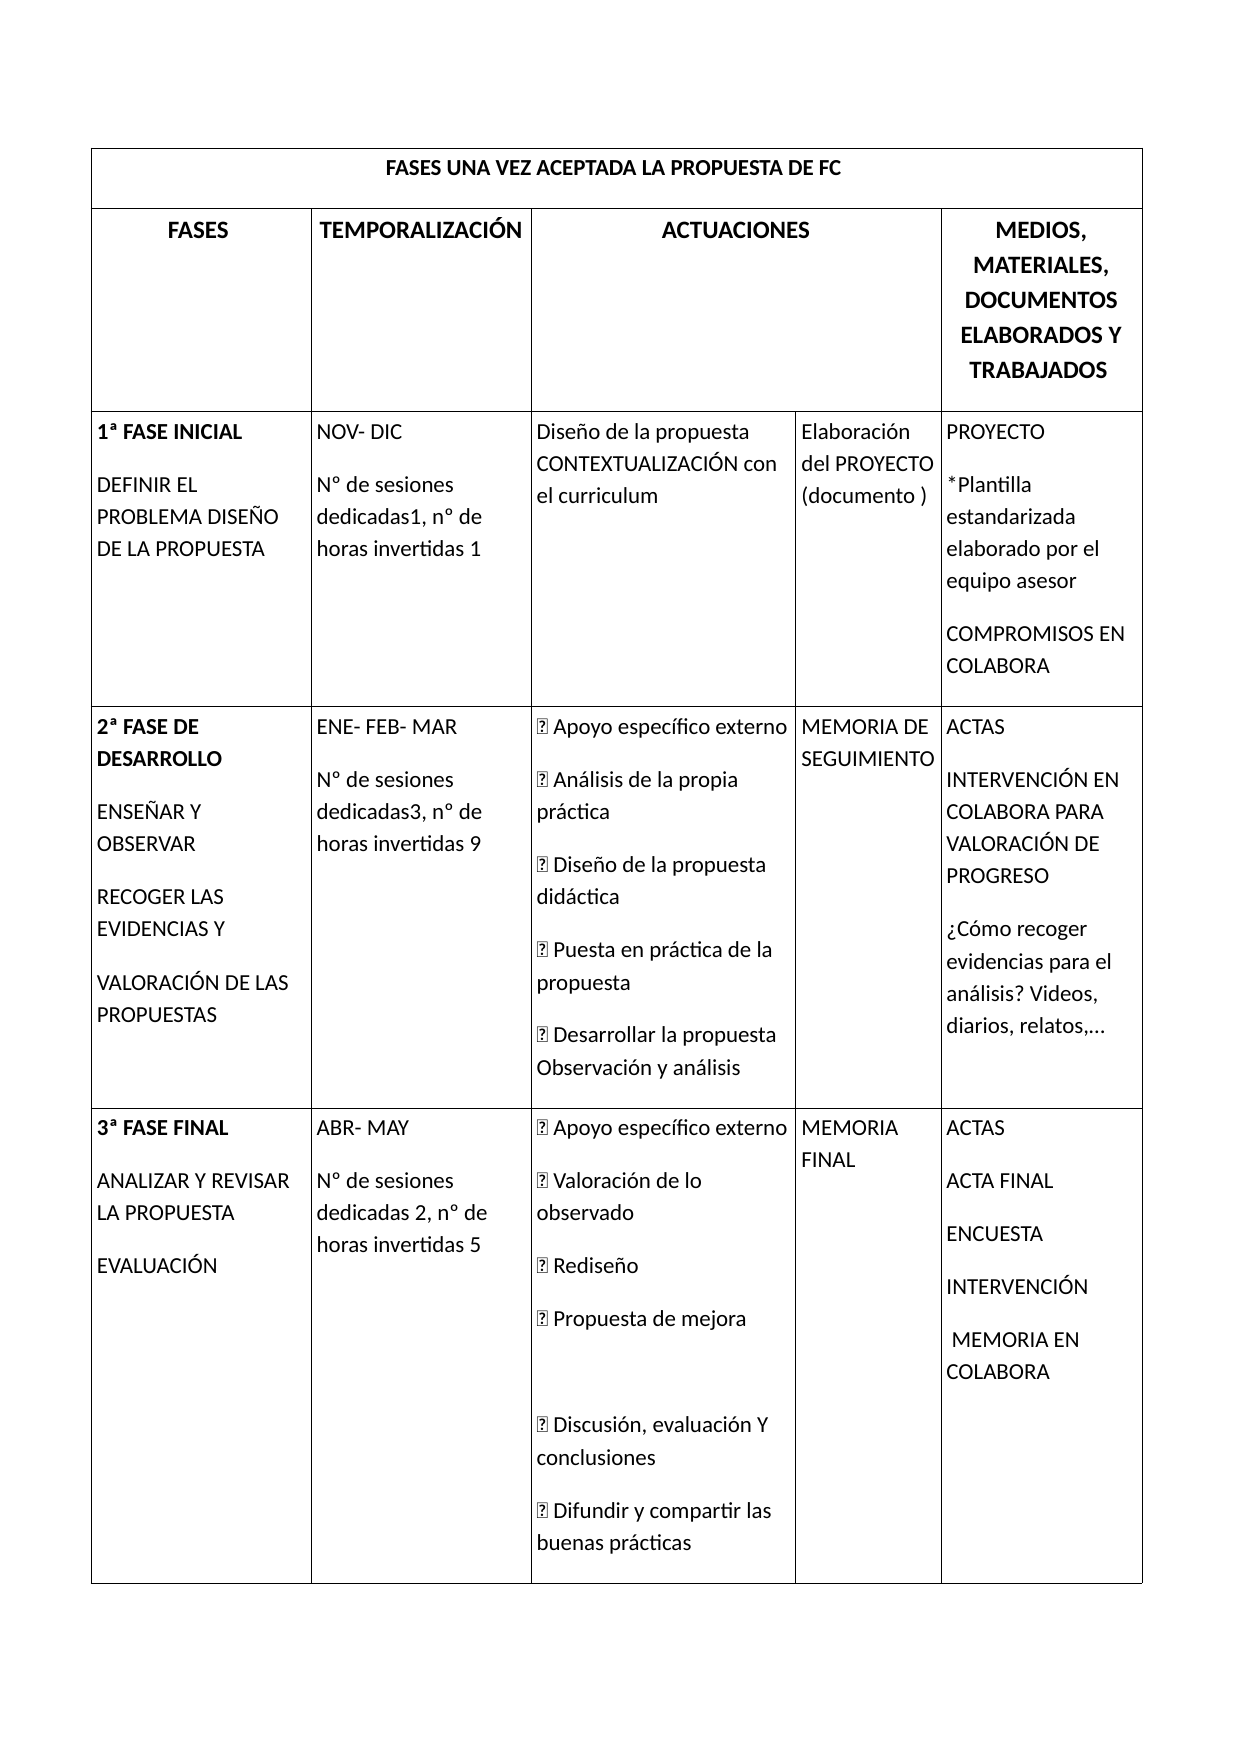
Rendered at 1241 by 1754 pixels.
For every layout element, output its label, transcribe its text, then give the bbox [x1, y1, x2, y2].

table_cell MEMORIA DE SEGUIMIENTO [796, 707, 941, 1107]
table_cell Diseño de la propuesta CONTEXTUALIZACIÓN con el curriculum [532, 412, 795, 706]
table_cell MEDIOS, MATERIALES, DOCUMENTOS ELABORADOS Y TRABAJADOS [942, 209, 1142, 411]
table_cell MEMORIA FINAL [796, 1109, 941, 1582]
table_header FASES UNA VEZ ACEPTADA LA PROPUESTA DE FC [92, 149, 1142, 208]
table_cell 1ª FASE INICIAL DEFINIR EL PROBLEMA DISEÑO DE LA PROPUESTA [92, 412, 311, 706]
table_cell ABR- MAY Nº de sesiones dedicadas 2, nº de horas invertidas 5 [312, 1109, 531, 1582]
table_cell 2ª FASE DE DESARROLLO ENSEÑAR Y OBSERVAR RECOGER LAS EVIDENCIAS Y VALORACIÓN DE LAS PROPUESTAS [92, 707, 311, 1107]
table_cell ACTUACIONES [532, 209, 941, 411]
table_cell Elaboración del PROYECTO (documento ) [796, 412, 941, 706]
table_cell NOV- DIC Nº de sesiones dedicadas1, nº de horas invertidas 1 [312, 412, 531, 706]
table_cell PROYECTO *Plantilla estandarizada elaborado por el equipo asesor COMPROMISOS EN COLABORA [942, 412, 1142, 706]
table_cell FASES [92, 209, 311, 411]
table_cell  Apoyo específico externo  Valoración de lo observado  Rediseño  Propuesta de mejora  Discusión, evaluación Y conclusiones  Difundir y compartir las buenas prácticas [532, 1109, 795, 1582]
table_cell ACTAS INTERVENCIÓN EN COLABORA PARA VALORACIÓN DE PROGRESO ¿Cómo recoger evidencias para el análisis? Videos, diarios, relatos,… [942, 707, 1142, 1107]
table_cell 3ª FASE FINAL ANALIZAR Y REVISAR LA PROPUESTA EVALUACIÓN [92, 1109, 311, 1582]
table_cell  Apoyo específico externo  Análisis de la propia práctica  Diseño de la propuesta didáctica  Puesta en práctica de la propuesta  Desarrollar la propuesta Observación y análisis [532, 707, 795, 1107]
table_cell TEMPORALIZACIÓN [312, 209, 531, 411]
table_cell ENE- FEB- MAR Nº de sesiones dedicadas3, nº de horas invertidas 9 [312, 707, 531, 1107]
table_cell ACTAS ACTA FINAL ENCUESTA INTERVENCIÓN MEMORIA EN COLABORA [942, 1109, 1142, 1582]
